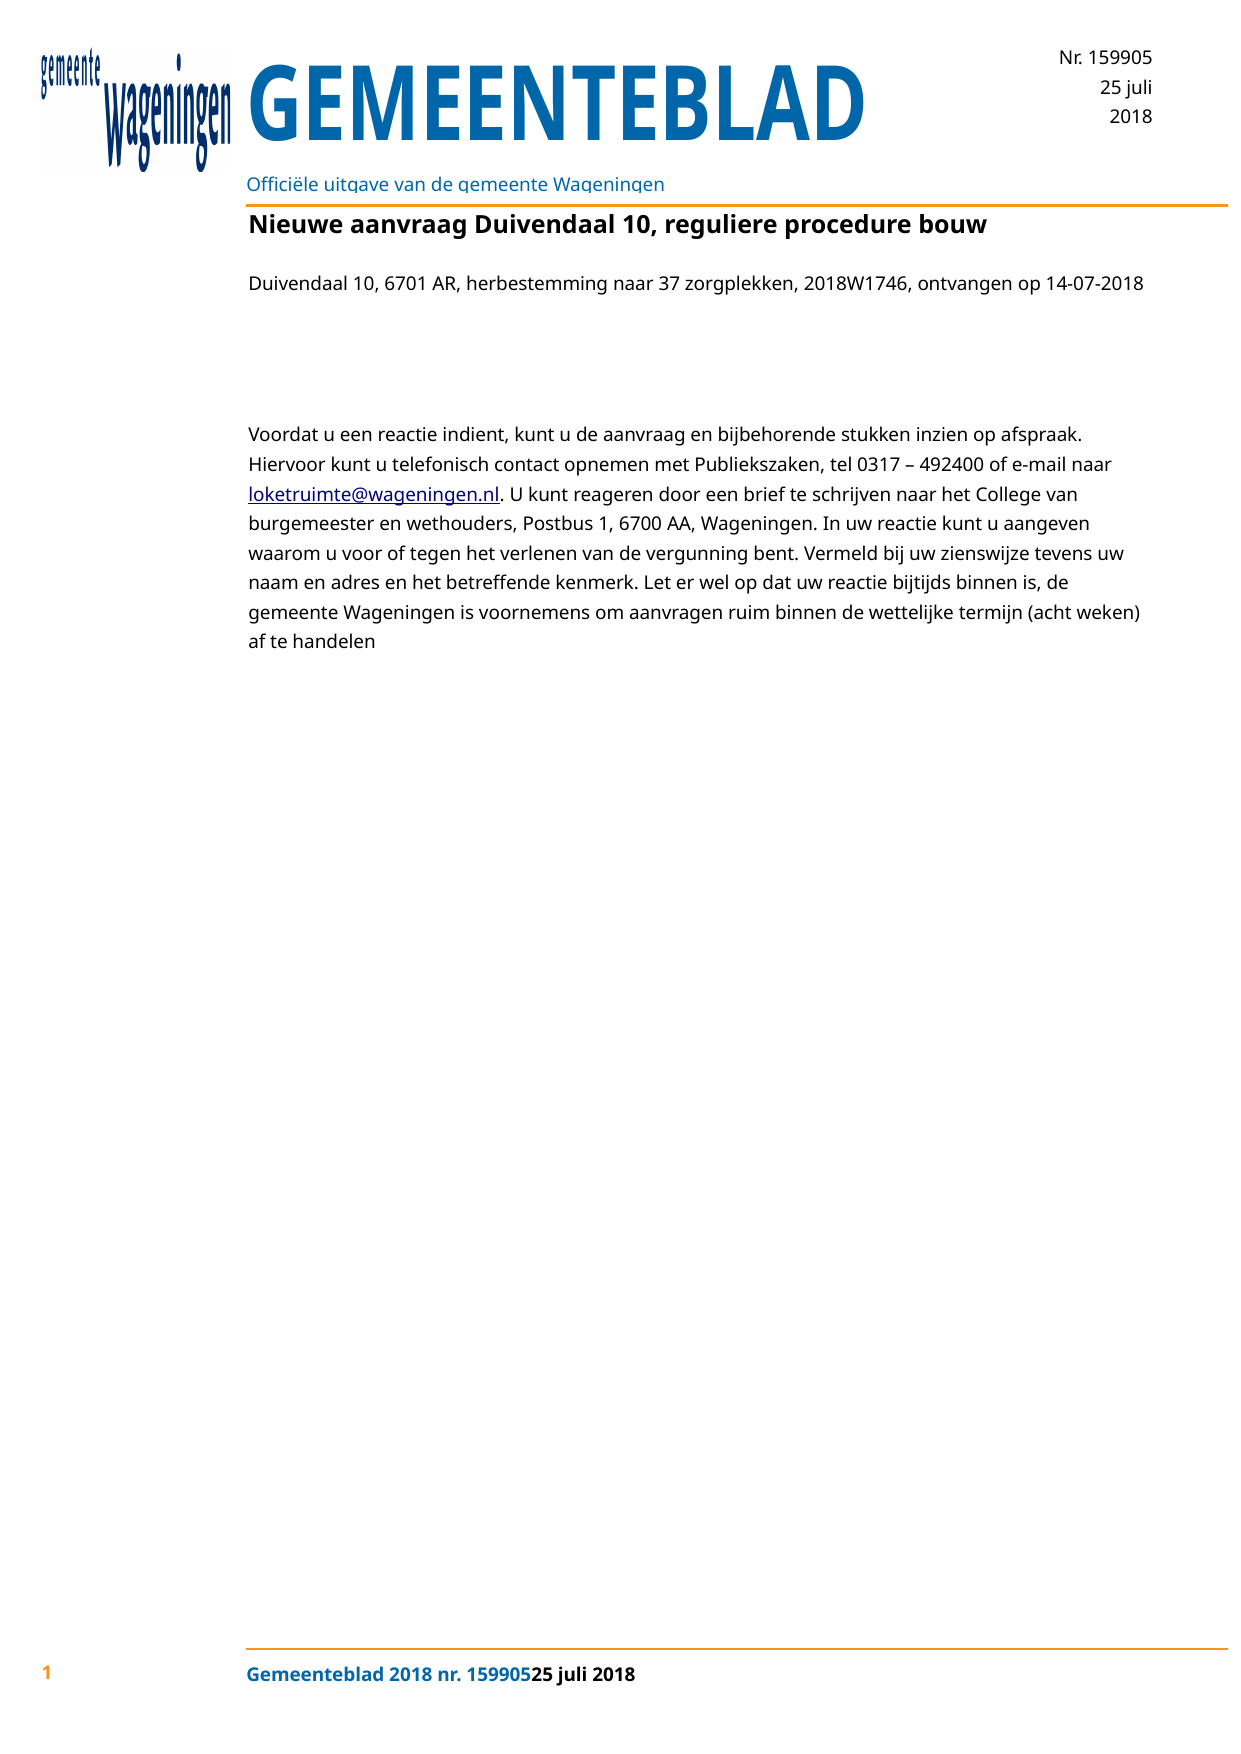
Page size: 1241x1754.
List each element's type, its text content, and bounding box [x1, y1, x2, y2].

text Voordat u een reactie indient, kunt u de aanvraag en bijbehorende stukken inzien op afspraak. Hiervoor kunt u telefonisch contact opnemen met Publiekszaken, tel 0317 – 492400 of e-mail naar loketruimte@wageningen.nl. U kunt reageren door een brief te schrijven naar het College van burgemeester en wethouders, Postbus 1, 6700 AA, Wageningen. In uw reactie kunt u aangeven waarom u voor of tegen het verlenen van de vergunning bent. Vermeld bij uw zienswijze tevens uw naam en adres en het betreffende kenmerk. Let er wel op dat uw reactie bijtijds binnen is, de gemeente Wageningen is voornemens om aanvragen ruim binnen de wettelijke termijn (acht weken) af te handelen [248, 422, 1152, 654]
text Nieuwe aanvraag Duivendaal 10, reguliere procedure bouw [248, 207, 1152, 241]
picture [41, 47, 231, 172]
text Duivendaal 10, 6701 AR, herbestemming naar 37 zorgplekken, 2018W1746, ontvangen op 14-07-2018 [248, 270, 1152, 296]
